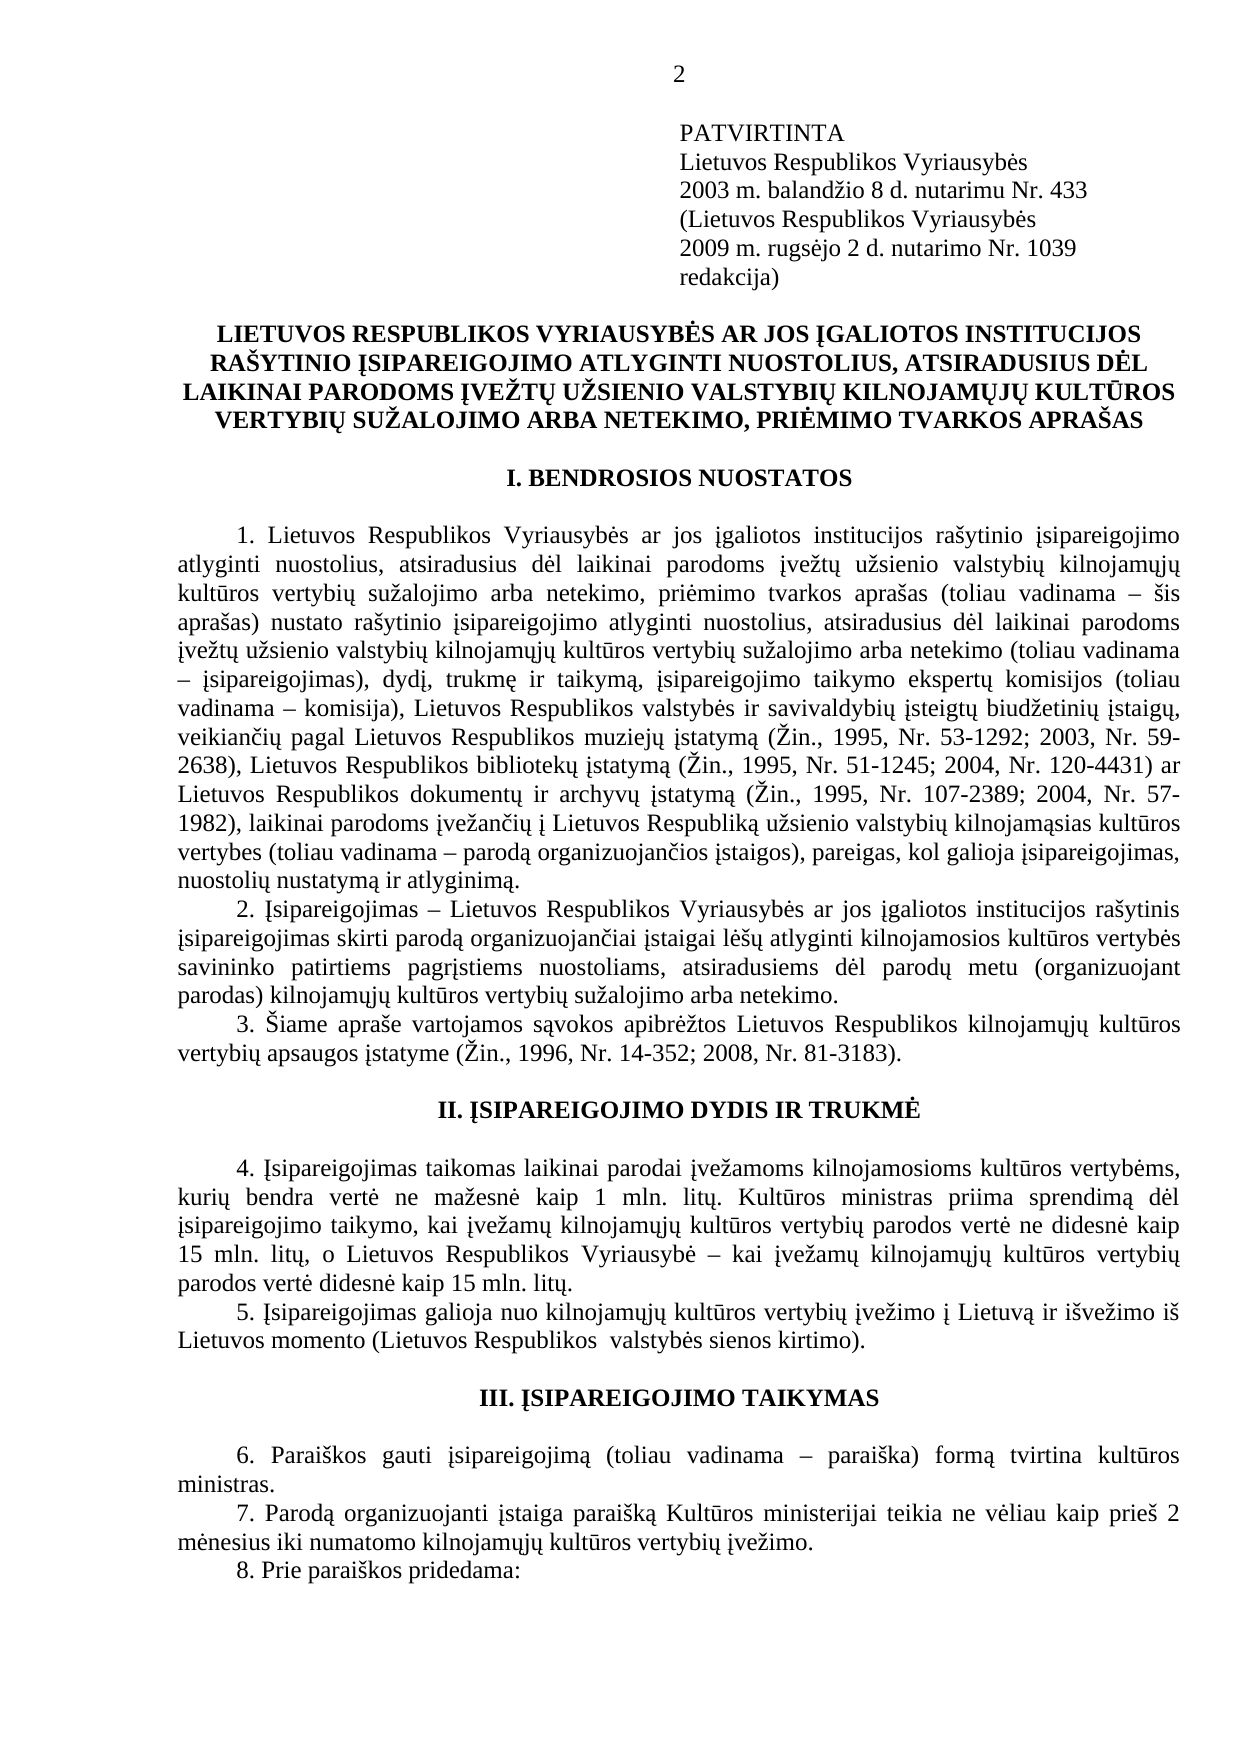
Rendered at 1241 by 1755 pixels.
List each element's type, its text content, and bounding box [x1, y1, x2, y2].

text (Lietuvos Respublikos Vyriausybės [679, 204, 1181, 233]
text LIETUVOS RESPUBLIKOS VYRIAUSYBĖS AR JOS ĮGALIOTOS INSTITUCIJOS RAŠYTINIO ĮSIPAREIGOJIMO ATLYGINTI NUOSTOLIUS, ATSIRADUSIUS DĖL LAIKINAI PARODOMS ĮVEŽTŲ UŽSIENIO VALSTYBIŲ KILNOJAMŲJŲ KULTŪROS VERTYBIŲ SUŽALOJIMO ARBA NETEKIMO, PRIĖMIMO TVARKOS APRAŠAS [177, 319, 1181, 434]
text 8. Prie paraiškos pridedama: [177, 1556, 1181, 1584]
text 1. Lietuvos Respublikos Vyriausybės ar jos įgaliotos institucijos rašytinio įsipareigojimo atlyginti nuostolius, atsiradusius dėl laikinai parodoms įvežtų užsienio valstybių kilnojamųjų kultūros vertybių sužalojimo arba netekimo, priėmimo tvarkos aprašas (toliau vadinama – šis aprašas) nustato rašytinio įsipareigojimo atlyginti nuostolius, atsiradusius dėl laikinai parodoms įvežtų užsienio valstybių kilnojamųjų kultūros vertybių sužalojimo arba netekimo (toliau vadinama – įsipareigojimas), dydį, trukmę ir taikymą, įsipareigojimo taikymo ekspertų komisijos (toliau vadinama – komisija), Lietuvos Respublikos valstybės ir savivaldybių įsteigtų biudžetinių įstaigų, veikiančių pagal Lietuvos Respublikos muziejų įstatymą (Žin., 1995, Nr. 53-1292; 2003, Nr. 59-2638), Lietuvos Respublikos bibliotekų įstatymą (Žin., 1995, Nr. 51-1245; 2004, Nr. 120-4431) ar Lietuvos Respublikos dokumentų ir archyvų įstatymą (Žin., 1995, Nr. 107-2389; 2004, Nr. 57-1982), laikinai parodoms įvežančių į Lietuvos Respubliką užsienio valstybių kilnojamąsias kultūros vertybes (toliau vadinama – parodą organizuojančios įstaigos), pareigas, kol galioja įsipareigojimas, nuostolių nustatymą ir atlyginimą. [177, 521, 1181, 894]
text II. ĮSIPAREIGOJIMO DYDIS IR TRUKMĖ [177, 1096, 1181, 1124]
text III. ĮSIPAREIGOJIMO TAIKYMAS [177, 1383, 1181, 1412]
text redakcija) [679, 262, 1181, 291]
text Patvirtinta [679, 118, 1181, 147]
text I. BENDROSIOS NUOSTATOS [177, 463, 1181, 492]
text 3. Šiame apraše vartojamos sąvokos apibrėžtos Lietuvos Respublikos kilnojamųjų kultūros vertybių apsaugos įstatyme (Žin., 1996, Nr. 14-352; 2008, Nr. 81-3183). [177, 1009, 1181, 1067]
text 5. Įsipareigojimas galioja nuo kilnojamųjų kultūros vertybių įvežimo į Lietuvą ir išvežimo iš Lietuvos momento (Lietuvos Respublikos valstybės sienos kirtimo). [177, 1297, 1181, 1354]
text 4. Įsipareigojimas taikomas laikinai parodai įvežamoms kilnojamosioms kultūros vertybėms, kurių bendra vertė ne mažesnė kaip 1 mln. litų. Kultūros ministras priima sprendimą dėl įsipareigojimo taikymo, kai įvežamų kilnojamųjų kultūros vertybių parodos vertė ne didesnė kaip 15 mln. litų, o Lietuvos Respublikos Vyriausybė – kai įvežamų kilnojamųjų kultūros vertybių parodos vertė didesnė kaip 15 mln. litų. [177, 1153, 1181, 1297]
text 6. Paraiškos gauti įsipareigojimą (toliau vadinama – paraiška) formą tvirtina kultūros ministras. [177, 1441, 1181, 1498]
text 2. Įsipareigojimas – Lietuvos Respublikos Vyriausybės ar jos įgaliotos institucijos rašytinis įsipareigojimas skirti parodą organizuojančiai įstaigai lėšų atlyginti kilnojamosios kultūros vertybės savininko patirtiems pagrįstiems nuostoliams, atsiradusiems dėl parodų metu (organizuojant parodas) kilnojamųjų kultūros vertybių sužalojimo arba netekimo. [177, 894, 1181, 1009]
text 2003 m. balandžio 8 d. nutarimu Nr. 433 [679, 176, 1181, 204]
text Lietuvos Respublikos Vyriausybės [679, 147, 1181, 176]
text 2009 m. rugsėjo 2 d. nutarimo Nr. 1039 [679, 233, 1181, 262]
text 7. Parodą organizuojanti įstaiga paraišką Kultūros ministerijai teikia ne vėliau kaip prieš 2 mėnesius iki numatomo kilnojamųjų kultūros vertybių įvežimo. [177, 1498, 1181, 1556]
